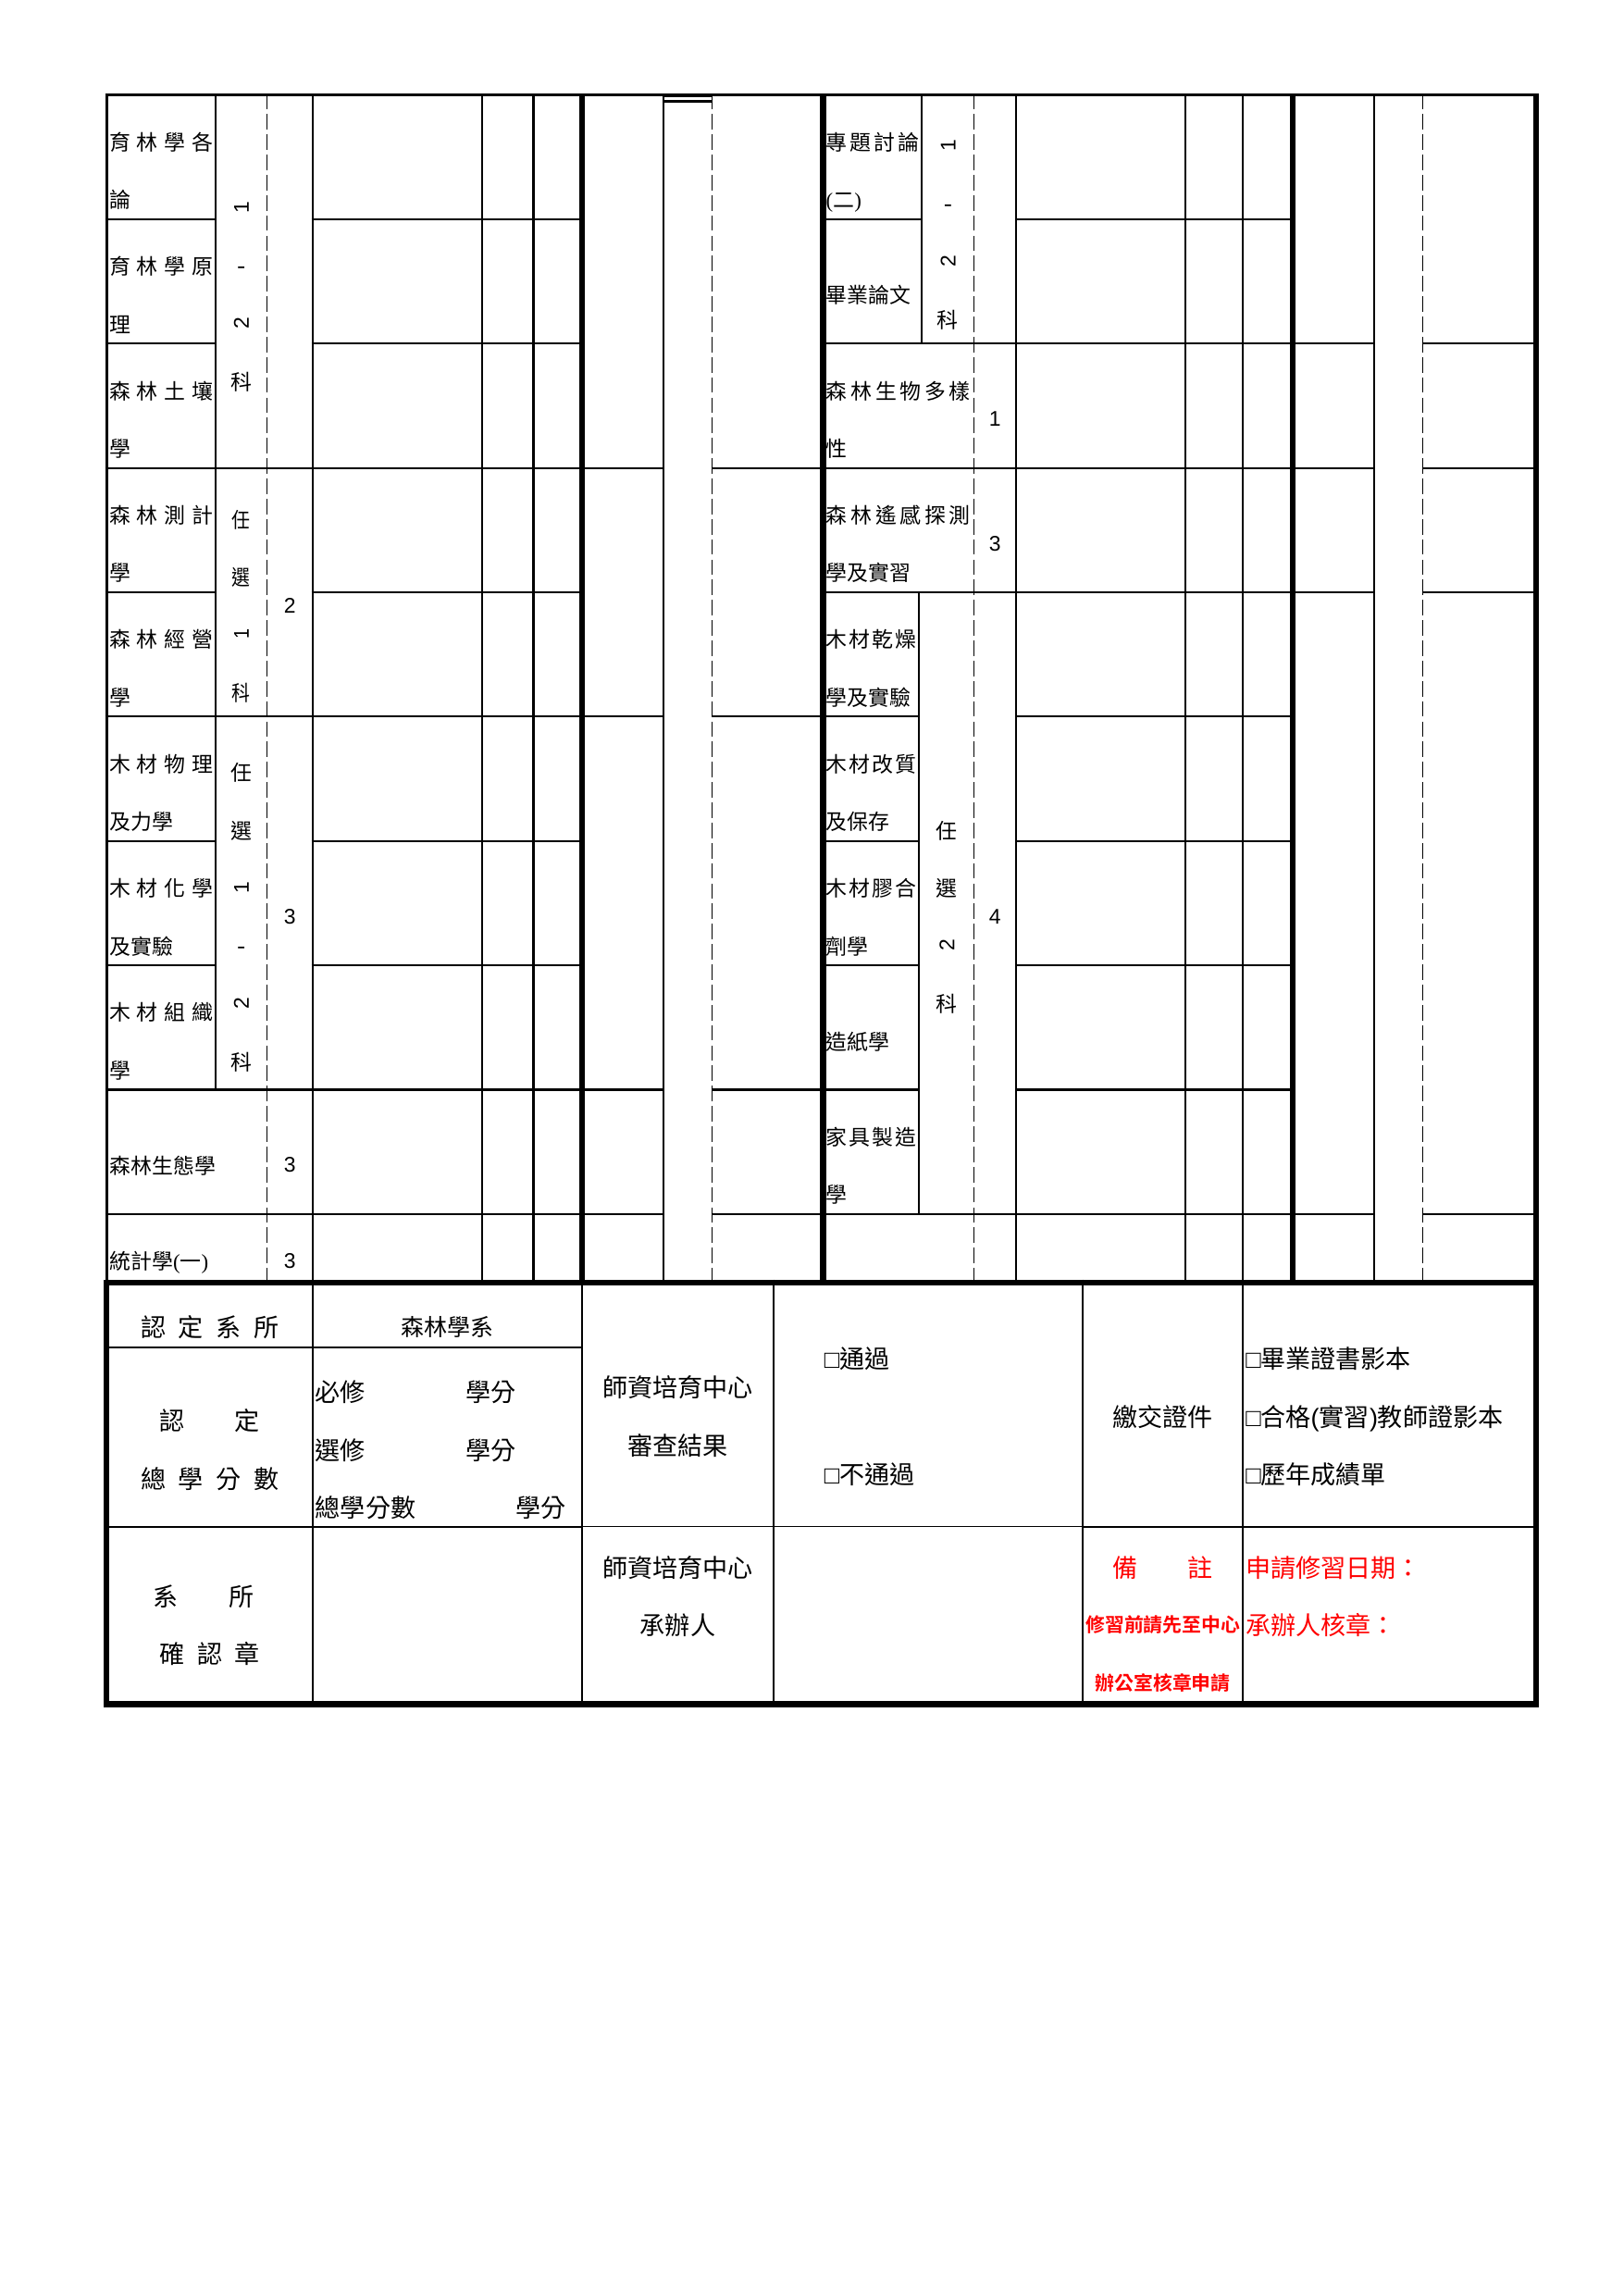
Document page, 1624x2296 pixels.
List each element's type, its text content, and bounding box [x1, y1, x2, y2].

table_cell [1295, 1215, 1373, 1280]
table_cell [483, 220, 532, 342]
table_cell [314, 1528, 581, 1701]
table_cell [483, 96, 532, 218]
table_cell [585, 1215, 663, 1280]
table_cell [712, 717, 820, 1088]
table_cell [483, 966, 532, 1088]
table_cell [535, 966, 579, 1088]
table_cell [314, 469, 481, 591]
table_cell [1186, 96, 1242, 218]
table_cell [1017, 469, 1184, 591]
table_cell [585, 469, 663, 715]
table_cell 4 [973, 593, 1015, 1213]
table_cell 造紙學 [826, 966, 918, 1088]
table_cell □通過 □不通過 [775, 1285, 1082, 1526]
table_cell [535, 344, 579, 466]
table_cell 任選1-2科 [217, 717, 267, 1088]
table_cell [1017, 593, 1184, 715]
table_cell 必修 學分 選修 學分 總學分數 學分 [314, 1348, 581, 1526]
table_cell □畢業證書影本 □合格(實習)教師證影本 □歷年成績單 [1244, 1285, 1533, 1526]
table_cell [1244, 469, 1290, 591]
table_cell [267, 96, 312, 466]
table_cell [314, 96, 481, 218]
table_cell 認 定 系 所 [109, 1285, 312, 1347]
table_cell [712, 1091, 820, 1213]
table_cell [712, 1215, 820, 1280]
table_cell 木材化學及實驗 [108, 842, 215, 964]
table_cell 木材膠合劑學 [826, 842, 918, 964]
table_cell 森林經營學 [108, 593, 215, 715]
table_cell 3 [973, 469, 1015, 591]
table_cell [1244, 1215, 1290, 1280]
table_cell [1017, 1091, 1184, 1213]
table_cell [1017, 717, 1184, 840]
table_cell [314, 966, 481, 1088]
table_cell [1423, 469, 1533, 591]
table_cell [535, 96, 579, 218]
table_cell 統計學(一) [108, 1215, 267, 1280]
table_cell 師資培育中心 承辦人 [583, 1527, 773, 1701]
table_cell [483, 1091, 532, 1213]
table_cell [585, 1091, 663, 1213]
table_cell [1423, 344, 1533, 466]
table_cell 木材物理及力學 [108, 717, 215, 840]
table_cell [1423, 593, 1533, 1213]
table_cell [535, 593, 579, 715]
table_cell [826, 1215, 973, 1280]
table_cell [1244, 96, 1290, 218]
table_cell [973, 1215, 1015, 1280]
table_cell 3 [267, 1215, 312, 1280]
table_cell [1244, 220, 1290, 342]
table_cell [1295, 344, 1373, 466]
table_cell 1-2科 [923, 96, 973, 342]
table_cell [1186, 593, 1242, 715]
table_cell 專題討論(二) [826, 96, 921, 218]
table_cell 森林測計學 [108, 469, 215, 591]
table_cell [1244, 1091, 1290, 1213]
table_cell 1-2科 [217, 96, 267, 466]
table_cell 木材組織學 [108, 966, 215, 1088]
table_cell [1186, 469, 1242, 591]
table_cell [1186, 344, 1242, 466]
table_cell [1244, 593, 1290, 715]
table_cell [1244, 717, 1290, 840]
table_cell 申請修習日期： 承辦人核章： [1244, 1528, 1533, 1701]
table_cell [483, 842, 532, 964]
table_cell [535, 717, 579, 840]
table_cell [314, 1091, 481, 1213]
table_cell [1186, 1091, 1242, 1213]
table_cell 家具製造學 [826, 1091, 918, 1213]
table_cell [1295, 469, 1373, 591]
table_cell [775, 1527, 1082, 1701]
table_cell [483, 593, 532, 715]
table_cell [314, 1215, 481, 1280]
table_cell 木材改質及保存 [826, 717, 918, 840]
table_cell 育林學各論 [108, 96, 215, 218]
table_cell 森林生物多樣性 [826, 344, 973, 466]
table_cell 森林遙感探測學及實習 [826, 469, 973, 591]
table_cell [1375, 96, 1422, 1280]
table_cell [314, 717, 481, 840]
table_cell [535, 1091, 579, 1213]
table_cell [1017, 220, 1184, 342]
table_cell 任選1科 [217, 469, 267, 715]
table_cell [1017, 344, 1184, 466]
table_cell 師資培育中心 審查結果 [583, 1285, 773, 1526]
table_cell [1017, 1215, 1184, 1280]
table_cell [1423, 1215, 1533, 1280]
table_cell [483, 469, 532, 591]
table_cell [314, 220, 481, 342]
table_cell [973, 96, 1015, 342]
table_cell [1295, 593, 1373, 1213]
table_cell 任選2科 [920, 593, 973, 1213]
table_cell [585, 96, 663, 466]
table_cell [1186, 966, 1242, 1088]
table_cell [1244, 344, 1290, 466]
table_cell 畢業論文 [826, 220, 921, 342]
table_cell 3 [267, 717, 312, 1088]
table_cell [483, 344, 532, 466]
table_cell [1186, 717, 1242, 840]
table_cell [1244, 966, 1290, 1088]
table_cell [1423, 96, 1533, 342]
table_cell 系 所 確 認 章 [109, 1528, 312, 1701]
table_cell 森林土壤學 [108, 344, 215, 466]
table_cell [1186, 1215, 1242, 1280]
table_cell [314, 593, 481, 715]
table_cell 1 [973, 344, 1015, 466]
table_cell 3 [267, 1091, 312, 1213]
table_cell [712, 96, 820, 466]
table_cell [1186, 842, 1242, 964]
table_cell [1017, 842, 1184, 964]
table_cell [314, 344, 481, 466]
table_cell 認 定 總 學 分 數 [109, 1348, 312, 1526]
table_cell [1186, 220, 1242, 342]
table_cell [1295, 96, 1373, 342]
table_cell [535, 469, 579, 591]
table_cell 備 註 修習前請先至中心辦公室核章申請 [1084, 1528, 1242, 1701]
table_cell [314, 842, 481, 964]
table_cell [535, 1215, 579, 1280]
table_cell 森林生態學 [108, 1091, 267, 1213]
table_cell [483, 1215, 532, 1280]
table_cell [664, 103, 712, 1280]
table_cell [535, 220, 579, 342]
table_cell [1017, 966, 1184, 1088]
table_cell [1244, 842, 1290, 964]
table_cell [483, 717, 532, 840]
table_cell [1017, 96, 1184, 218]
table_cell 育林學原理 [108, 220, 215, 342]
table_cell 木材乾燥學及實驗 [826, 593, 918, 715]
table_cell 2 [267, 469, 312, 715]
table_cell [535, 842, 579, 964]
table_cell [585, 717, 663, 1088]
table_cell 森林學系 [314, 1285, 581, 1347]
table_cell [712, 469, 820, 715]
table_cell 繳交證件 [1084, 1285, 1242, 1526]
